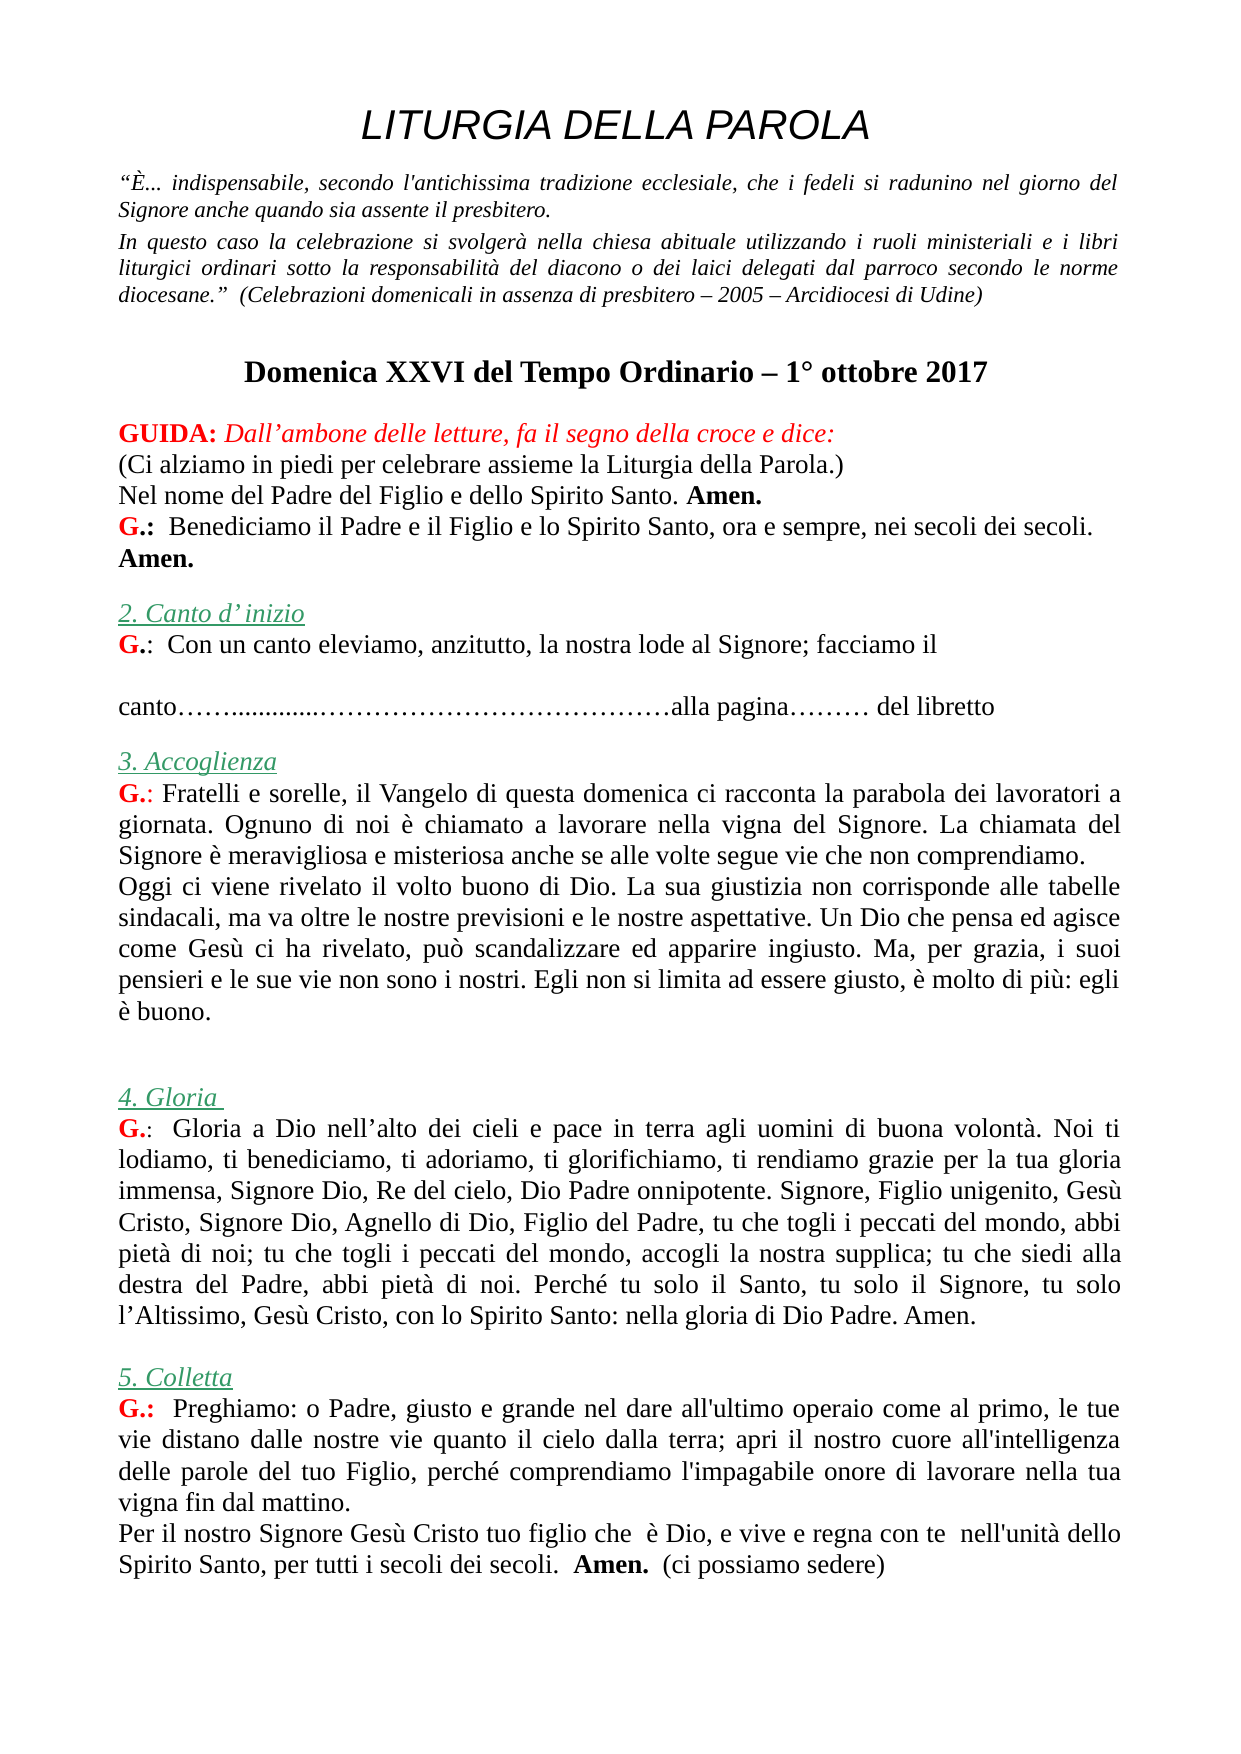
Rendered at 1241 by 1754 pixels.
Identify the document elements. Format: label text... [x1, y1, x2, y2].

text Oggi ci viene rivelato il volto buono di Dio. La sua giustizia non corrisponde alle tabelle sindacali, ma va oltre le nostre previsioni e le nostre aspettative. Un Dio che pensa ed agisce come Gesù ci ha rivelato, può scandalizzare ed apparire ingiusto. Ma, per grazia, i suoi pensieri e le sue vie non sono i nostri. Egli non si limita ad essere giusto, è molto di più: egli è buono. [118, 870, 1122, 1026]
text “È... indispensabile, secondo l'antichissima tradizione ecclesiale, che i fedeli si radunino nel giorno del Signore anche quando sia assente il presbitero. [118, 169, 1122, 222]
text G.: Preghiamo: o Padre, giusto e grande nel dare all'ultimo operaio come al primo, le tue vie distano dalle nostre vie quanto il cielo dalla terra; apri il nostro cuore all'intelligenza delle parole del tuo Figlio, perché comprendiamo l'impagabile onore di lavorare nella tua vigna fin dal mattino. [118, 1392, 1122, 1517]
text Domenica XXVI del Tempo Ordinario – 1° ottobre 2017 [118, 354, 1122, 389]
text 5. Colletta [118, 1361, 1122, 1392]
text (Ci alziamo in piedi per celebrare assieme la Liturgia della Parola.) [118, 448, 1122, 479]
text canto…….............…………………………………alla pagina……… del libretto [118, 690, 1122, 721]
text LITURGIA DELLA PAROLA [118, 100, 1122, 148]
text Per il nostro Signore Gesù Cristo tuo figlio che è Dio, e vive e regna con te nell'unità dello Spirito Santo, per tutti i secoli dei secoli. Amen. (ci possiamo sedere) [118, 1517, 1122, 1579]
text G.: Con un canto eleviamo, anzitutto, la nostra lode al Signore; facciamo il [118, 628, 1122, 659]
text G.: Benediciamo il Padre e il Figlio e lo Spirito Santo, ora e sempre, nei secoli dei secoli. Amen. [118, 511, 1122, 573]
text 3. Accoglienza [118, 746, 1122, 777]
text 4. Gloria [118, 1081, 1122, 1112]
text G.: Fratelli e sorelle, il Vangelo di questa domenica ci racconta la parabola dei lavoratori a giornata. Ognuno di noi è chiamato a lavorare nella vigna del Signore. La chiamata del Signore è meravigliosa e misteriosa anche se alle volte segue vie che non comprendiamo. [118, 777, 1122, 870]
text GUIDA: Dall’ambone delle letture, fa il segno della croce e dice: [118, 417, 1122, 448]
text Nel nome del Padre del Figlio e dello Spirito Santo. Amen. [118, 479, 1122, 511]
text G.: Gloria a Dio nell’alto dei cieli e pace in terra agli uomini di buona volontà. Noi ti lodiamo, ti benediciamo, ti adoriamo, ti glorifichia­mo, ti rendiamo grazie per la tua gloria immen­sa, Signore Dio, Re del cielo, Dio Padre on­nipotente. Signore, Figlio unigenito, Gesù Cri­sto, Signore Dio, Agnello di Dio, Figlio del Padre, tu che togli i peccati del mondo, abbi pietà di noi; tu che togli i peccati del mon­do, accogli la nostra supplica; tu che siedi alla destra del Padre, abbi pietà di noi. Perché tu solo il Santo, tu solo il Signore, tu solo l’Altissimo, Gesù Cristo, con lo Spirito Santo: nella gloria di Dio Padre. Amen. [118, 1112, 1122, 1330]
text In questo caso la celebrazione si svolgerà nella chiesa abituale utilizzando i ruoli ministeriali e i libri liturgici ordinari sotto la responsabilità del diacono o dei laici delegati dal parroco secondo le norme diocesane.” (Celebrazioni domenicali in assenza di presbitero – 2005 – Arcidiocesi di Udine) [118, 228, 1122, 307]
text 2. Canto d’ inizio [118, 597, 1122, 628]
